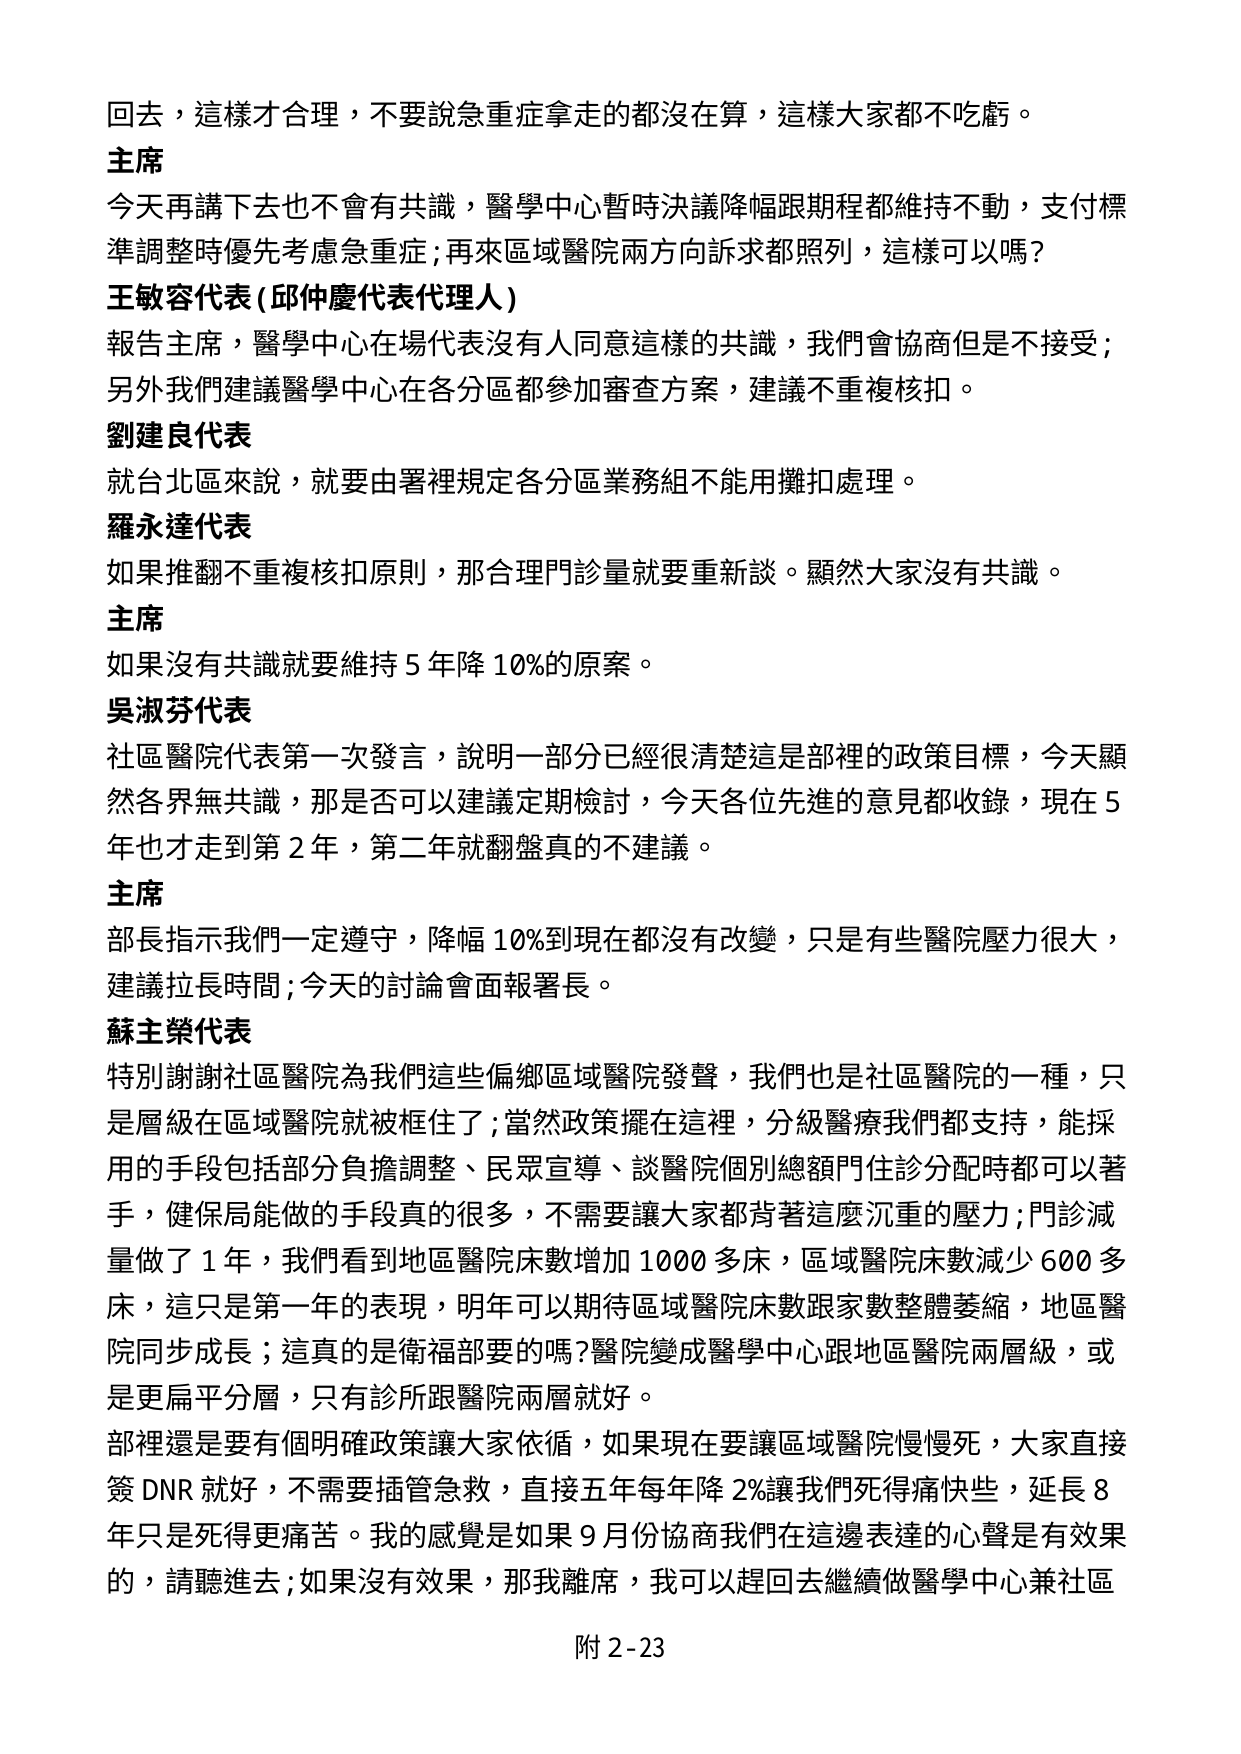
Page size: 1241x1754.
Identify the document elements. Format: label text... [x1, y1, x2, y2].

text 回去，這樣才合理，不要說急重症拿走的都沒在算，這樣大家都不吃虧。 [106, 89, 1134, 134]
text 主席 [106, 134, 1134, 180]
text 王敏容代表(邱仲慶代表代理人) [106, 272, 1134, 318]
text 劉建良代表 [106, 409, 1134, 455]
text 主席 [106, 593, 1134, 639]
text 吳淑芬代表 [106, 684, 1134, 730]
text 社區醫院代表第一次發言，說明一部分已經很清楚這是部裡的政策目標，今天顯然各界無共識，那是否可以建議定期檢討，今天各位先進的意見都收錄，現在5年也才走到第2年，第二年就翻盤真的不建議。 [106, 730, 1134, 868]
text 就台北區來說，就要由署裡規定各分區業務組不能用攤扣處理。 [106, 455, 1134, 501]
text 羅永達代表 [106, 501, 1134, 547]
text 如果沒有共識就要維持5年降10%的原案。 [106, 639, 1134, 684]
text 報告主席，醫學中心在場代表沒有人同意這樣的共識，我們會協商但是不接受;另外我們建議醫學中心在各分區都參加審查方案，建議不重複核扣。 [106, 318, 1134, 409]
text 蘇主榮代表 [106, 1005, 1134, 1051]
text 主席 [106, 868, 1134, 914]
text 今天再講下去也不會有共識，醫學中心暫時決議降幅跟期程都維持不動，支付標準調整時優先考慮急重症;再來區域醫院兩方向訴求都照列，這樣可以嗎? [106, 180, 1134, 272]
text 部裡還是要有個明確政策讓大家依循，如果現在要讓區域醫院慢慢死，大家直接簽DNR就好，不需要插管急救，直接五年每年降2%讓我們死得痛快些，延長8年只是死得更痛苦。我的感覺是如果9月份協商我們在這邊表達的心聲是有效果的，請聽進去;如果沒有效果，那我離席，我可以趕回去繼續做醫學中心兼社區 [106, 1418, 1134, 1601]
text 特別謝謝社區醫院為我們這些偏鄉區域醫院發聲，我們也是社區醫院的一種，只是層級在區域醫院就被框住了;當然政策擺在這裡，分級醫療我們都支持，能採用的手段包括部分負擔調整、民眾宣導、談醫院個別總額門住診分配時都可以著手，健保局能做的手段真的很多，不需要讓大家都背著這麼沉重的壓力;門診減量做了1年，我們看到地區醫院床數增加1000多床，區域醫院床數減少600多床，這只是第一年的表現，明年可以期待區域醫院床數跟家數整體萎縮，地區醫院同步成長；這真的是衛福部要的嗎?醫院變成醫學中心跟地區醫院兩層級，或是更扁平分層，只有診所跟醫院兩層就好。 [106, 1051, 1134, 1418]
text 如果推翻不重複核扣原則，那合理門診量就要重新談。顯然大家沒有共識。 [106, 547, 1134, 593]
text 部長指示我們一定遵守，降幅10%到現在都沒有改變，只是有些醫院壓力很大，建議拉長時間;今天的討論會面報署長。 [106, 914, 1134, 1005]
